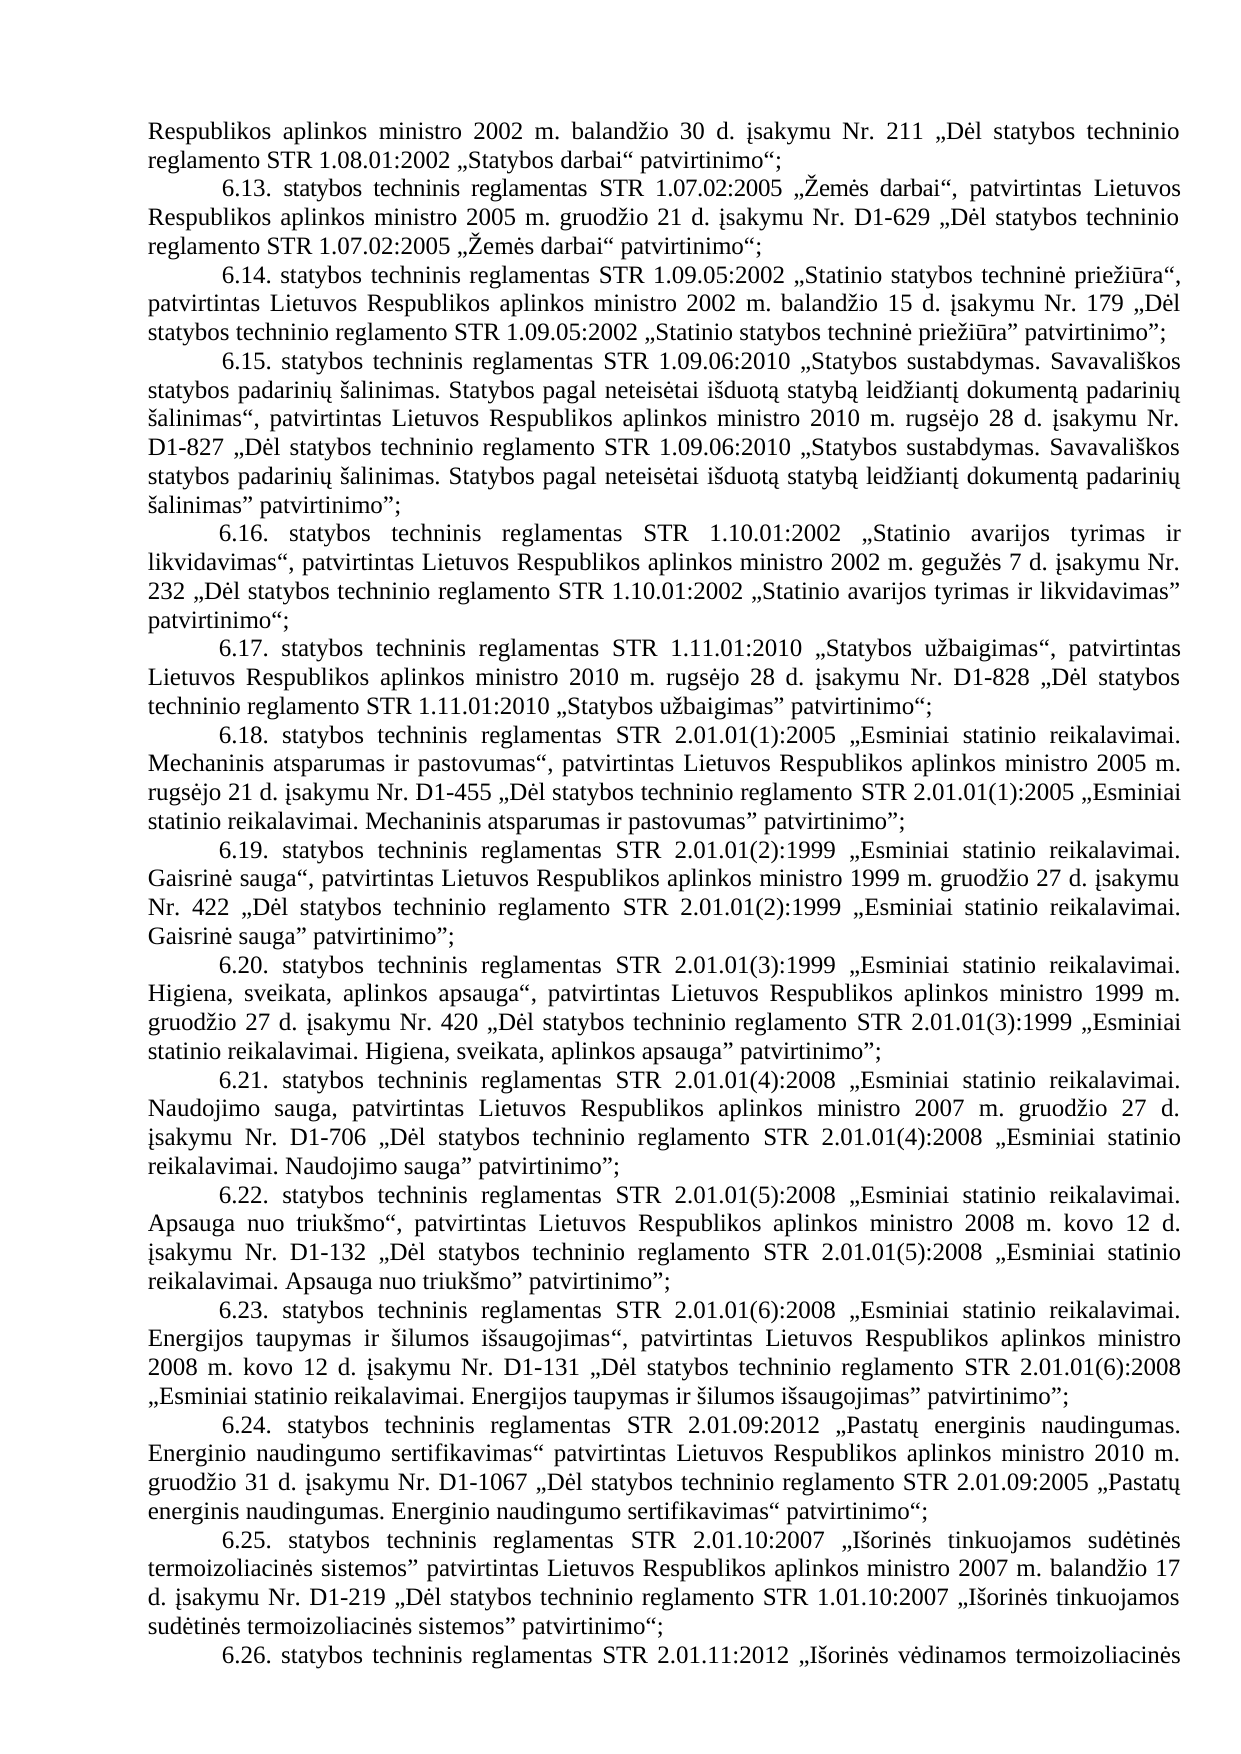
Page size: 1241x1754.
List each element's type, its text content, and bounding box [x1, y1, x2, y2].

text 6.15. statybos techninis reglamentas STR 1.09.06:2010 „Statybos sustabdymas. Savavališkos statybos padarinių šalinimas. Statybos pagal neteisėtai išduotą statybą leidžiantį dokumentą padarinių šalinimas“, patvirtintas Lietuvos Respublikos aplinkos ministro 2010 m. rugsėjo 28 d. įsakymu Nr. D1-827 „Dėl statybos techninio reglamento STR 1.09.06:2010 „Statybos sustabdymas. Savavališkos statybos padarinių šalinimas. Statybos pagal neteisėtai išduotą statybą leidžiantį dokumentą padarinių šalinimas” patvirtinimo”; [148, 346, 1181, 518]
text 6.23. statybos techninis reglamentas STR 2.01.01(6):2008 „Esminiai statinio reikalavimai. Energijos taupymas ir šilumos išsaugojimas“, patvirtintas Lietuvos Respublikos aplinkos ministro 2008 m. kovo 12 d. įsakymu Nr. D1-131 „Dėl statybos techninio reglamento STR 2.01.01(6):2008 „Esminiai statinio reikalavimai. Energijos taupymas ir šilumos išsaugojimas” patvirtinimo”; [148, 1295, 1181, 1410]
text 6.21. statybos techninis reglamentas STR 2.01.01(4):2008 „Esminiai statinio reikalavimai. Naudojimo sauga, patvirtintas Lietuvos Respublikos aplinkos ministro 2007 m. gruodžio 27 d. įsakymu Nr. D1-706 „Dėl statybos techninio reglamento STR 2.01.01(4):2008 „Esminiai statinio reikalavimai. Naudojimo sauga” patvirtinimo”; [148, 1065, 1181, 1180]
text 6.25. statybos techninis reglamentas STR 2.01.10:2007 „Išorinės tinkuojamos sudėtinės termoizoliacinės sistemos” patvirtintas Lietuvos Respublikos aplinkos ministro 2007 m. balandžio 17 d. įsakymu Nr. D1-219 „Dėl statybos techninio reglamento STR 1.01.10:2007 „Išorinės tinkuojamos sudėtinės termoizoliacinės sistemos” patvirtinimo“; [148, 1525, 1181, 1640]
text 6.17. statybos techninis reglamentas STR 1.11.01:2010 „Statybos užbaigimas“, patvirtintas Lietuvos Respublikos aplinkos ministro 2010 m. rugsėjo 28 d. įsakymu Nr. D1-828 „Dėl statybos techninio reglamento STR 1.11.01:2010 „Statybos užbaigimas” patvirtinimo“; [148, 633, 1181, 720]
text Respublikos aplinkos ministro 2002 m. balandžio 30 d. įsakymu Nr. 211 „Dėl statybos techninio reglamento STR 1.08.01:2002 „Statybos darbai“ patvirtinimo“; [148, 116, 1181, 173]
text 6.19. statybos techninis reglamentas STR 2.01.01(2):1999 „Esminiai statinio reikalavimai. Gaisrinė sauga“, patvirtintas Lietuvos Respublikos aplinkos ministro 1999 m. gruodžio 27 d. įsakymu Nr. 422 „Dėl statybos techninio reglamento STR 2.01.01(2):1999 „Esminiai statinio reikalavimai. Gaisrinė sauga” patvirtinimo”; [148, 835, 1181, 950]
text 6.14. statybos techninis reglamentas STR 1.09.05:2002 „Statinio statybos techninė priežiūra“, patvirtintas Lietuvos Respublikos aplinkos ministro 2002 m. balandžio 15 d. įsakymu Nr. 179 „Dėl statybos techninio reglamento STR 1.09.05:2002 „Statinio statybos techninė priežiūra” patvirtinimo”; [148, 260, 1181, 346]
text 6.16. statybos techninis reglamentas STR 1.10.01:2002 „Statinio avarijos tyrimas ir likvidavimas“, patvirtintas Lietuvos Respublikos aplinkos ministro 2002 m. gegužės 7 d. įsakymu Nr. 232 „Dėl statybos techninio reglamento STR 1.10.01:2002 „Statinio avarijos tyrimas ir likvidavimas” patvirtinimo“; [148, 518, 1181, 633]
text 6.20. statybos techninis reglamentas STR 2.01.01(3):1999 „Esminiai statinio reikalavimai. Higiena, sveikata, aplinkos apsauga“, patvirtintas Lietuvos Respublikos aplinkos ministro 1999 m. gruodžio 27 d. įsakymu Nr. 420 „Dėl statybos techninio reglamento STR 2.01.01(3):1999 „Esminiai statinio reikalavimai. Higiena, sveikata, aplinkos apsauga” patvirtinimo”; [148, 950, 1181, 1065]
text 6.24. statybos techninis reglamentas STR 2.01.09:2012 „Pastatų energinis naudingumas. Energinio naudingumo sertifikavimas“ patvirtintas Lietuvos Respublikos aplinkos ministro 2010 m. gruodžio 31 d. įsakymu Nr. D1-1067 „Dėl statybos techninio reglamento STR 2.01.09:2005 „Pastatų energinis naudingumas. Energinio naudingumo sertifikavimas“ patvirtinimo“; [148, 1410, 1181, 1525]
text 6.18. statybos techninis reglamentas STR 2.01.01(1):2005 „Esminiai statinio reikalavimai. Mechaninis atsparumas ir pastovumas“, patvirtintas Lietuvos Respublikos aplinkos ministro 2005 m. rugsėjo 21 d. įsakymu Nr. D1-455 „Dėl statybos techninio reglamento STR 2.01.01(1):2005 „Esminiai statinio reikalavimai. Mechaninis atsparumas ir pastovumas” patvirtinimo”; [148, 720, 1181, 835]
text 6.26. statybos techninis reglamentas STR 2.01.11:2012 „Išorinės vėdinamos termoizoliacinės [148, 1640, 1181, 1668]
text 6.22. statybos techninis reglamentas STR 2.01.01(5):2008 „Esminiai statinio reikalavimai. Apsauga nuo triukšmo“, patvirtintas Lietuvos Respublikos aplinkos ministro 2008 m. kovo 12 d. įsakymu Nr. D1-132 „Dėl statybos techninio reglamento STR 2.01.01(5):2008 „Esminiai statinio reikalavimai. Apsauga nuo triukšmo” patvirtinimo”; [148, 1180, 1181, 1295]
text 6.13. statybos techninis reglamentas STR 1.07.02:2005 „Žemės darbai“, patvirtintas Lietuvos Respublikos aplinkos ministro 2005 m. gruodžio 21 d. įsakymu Nr. D1-629 „Dėl statybos techninio reglamento STR 1.07.02:2005 „Žemės darbai“ patvirtinimo“; [148, 173, 1181, 260]
